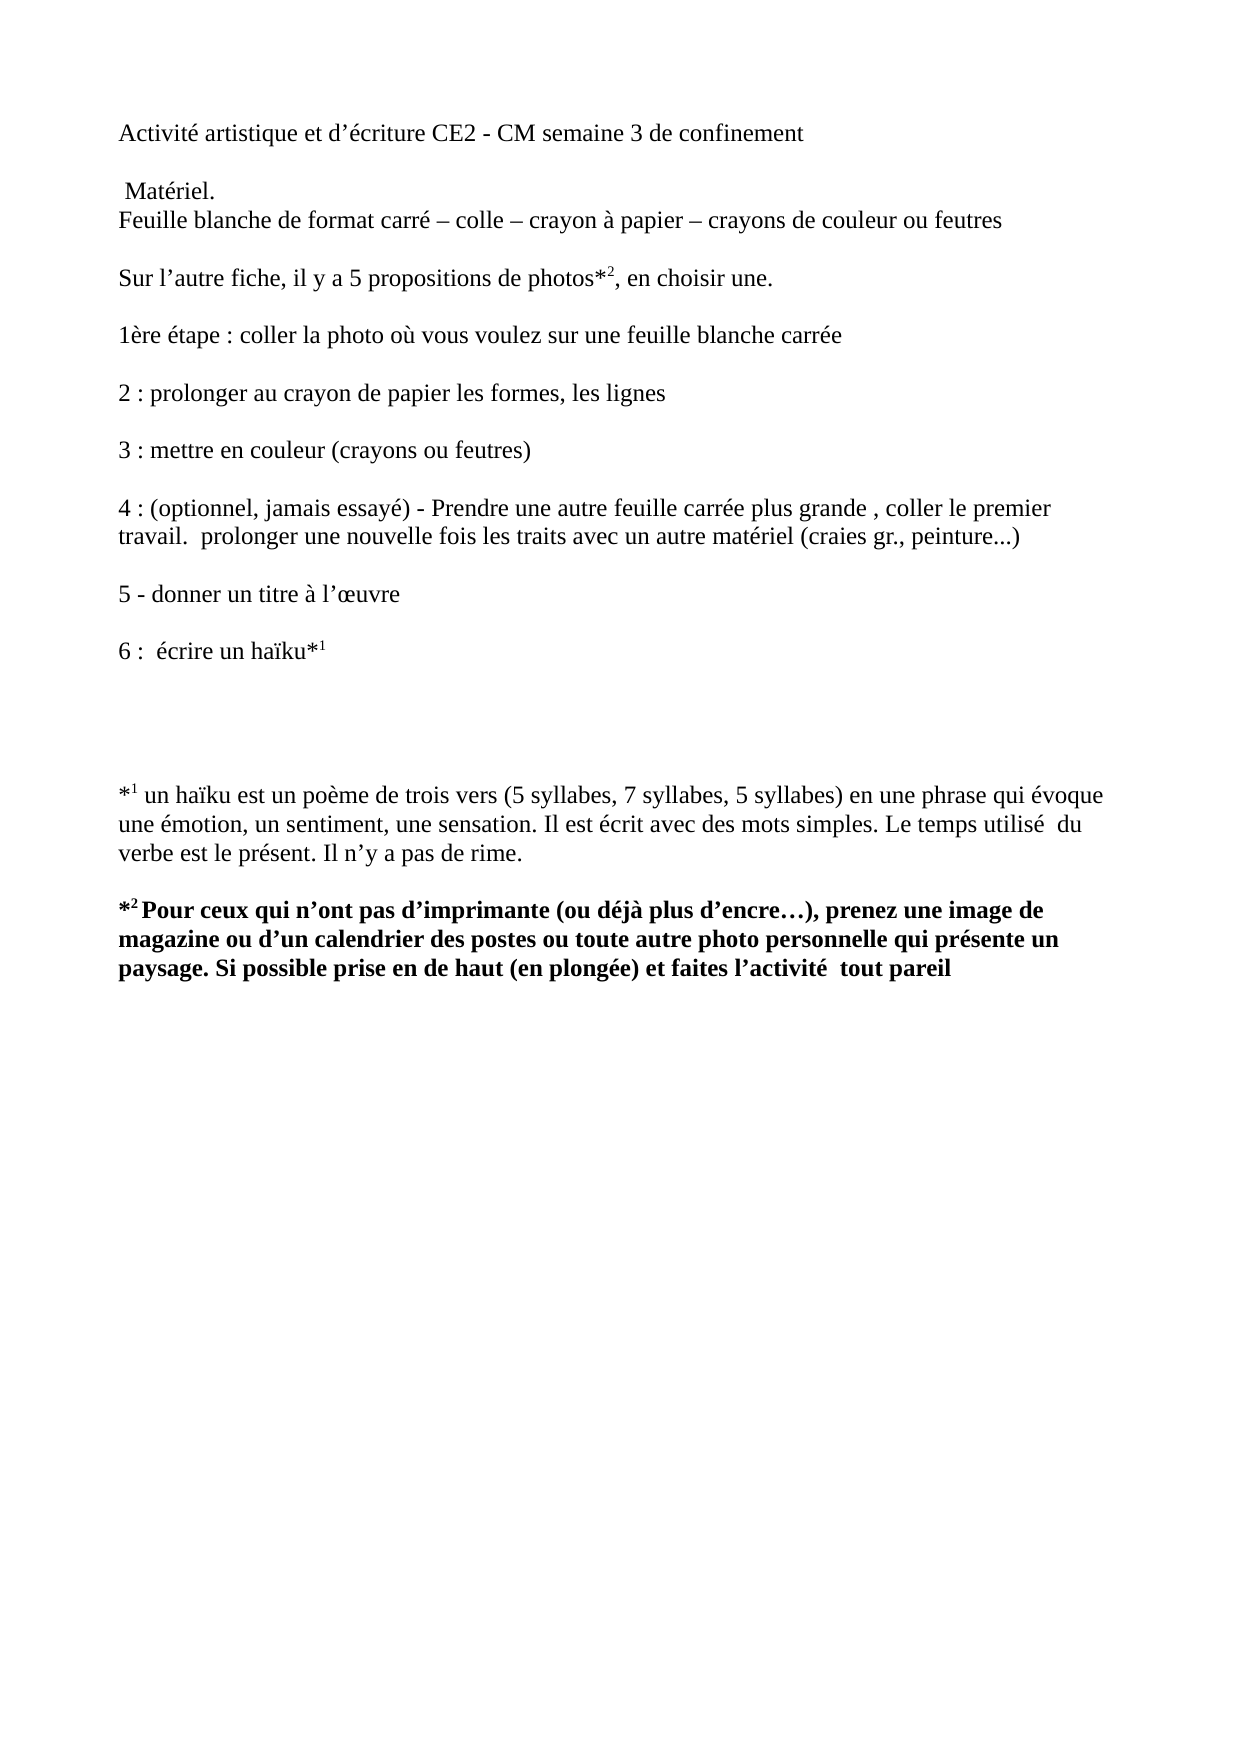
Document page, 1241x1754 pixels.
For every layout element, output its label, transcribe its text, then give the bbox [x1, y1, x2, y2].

text *1 un haïku est un poème de trois vers (5 syllabes, 7 syllabes, 5 syllabes) en une phrase qui évoque une émotion, un sentiment, une sensation. Il est écrit avec des mots simples. Le temps utilisé du verbe est le présent. Il n’y a pas de rime. [118, 780, 1122, 866]
text 6 : écrire un haïku*1 [118, 636, 1122, 665]
text Matériel. [118, 176, 1122, 205]
text *2 Pour ceux qui n’ont pas d’imprimante (ou déjà plus d’encre…), prenez une image de magazine ou d’un calendrier des postes ou toute autre photo personnelle qui présente un paysage. Si possible prise en de haut (en plongée) et faites l’activité tout pareil [118, 895, 1122, 981]
text Feuille blanche de format carré – colle – crayon à papier – crayons de couleur ou feutres [118, 205, 1122, 234]
text 2 : prolonger au crayon de papier les formes, les lignes 3 : mettre en couleur (crayons ou feutres) 4 : (optionnel, jamais essayé) - Prendre une autre feuille carrée plus grande , coller le premier travail. prolonger une nouvelle fois les traits avec un autre matériel (craies gr., peinture...) 5 - donner un titre à l’œuvre [118, 349, 1122, 608]
text Sur l’autre fiche, il y a 5 propositions de photos*2, en choisir une. [118, 263, 1122, 291]
text 1ère étape : coller la photo où vous voulez sur une feuille blanche carrée [118, 320, 1122, 349]
